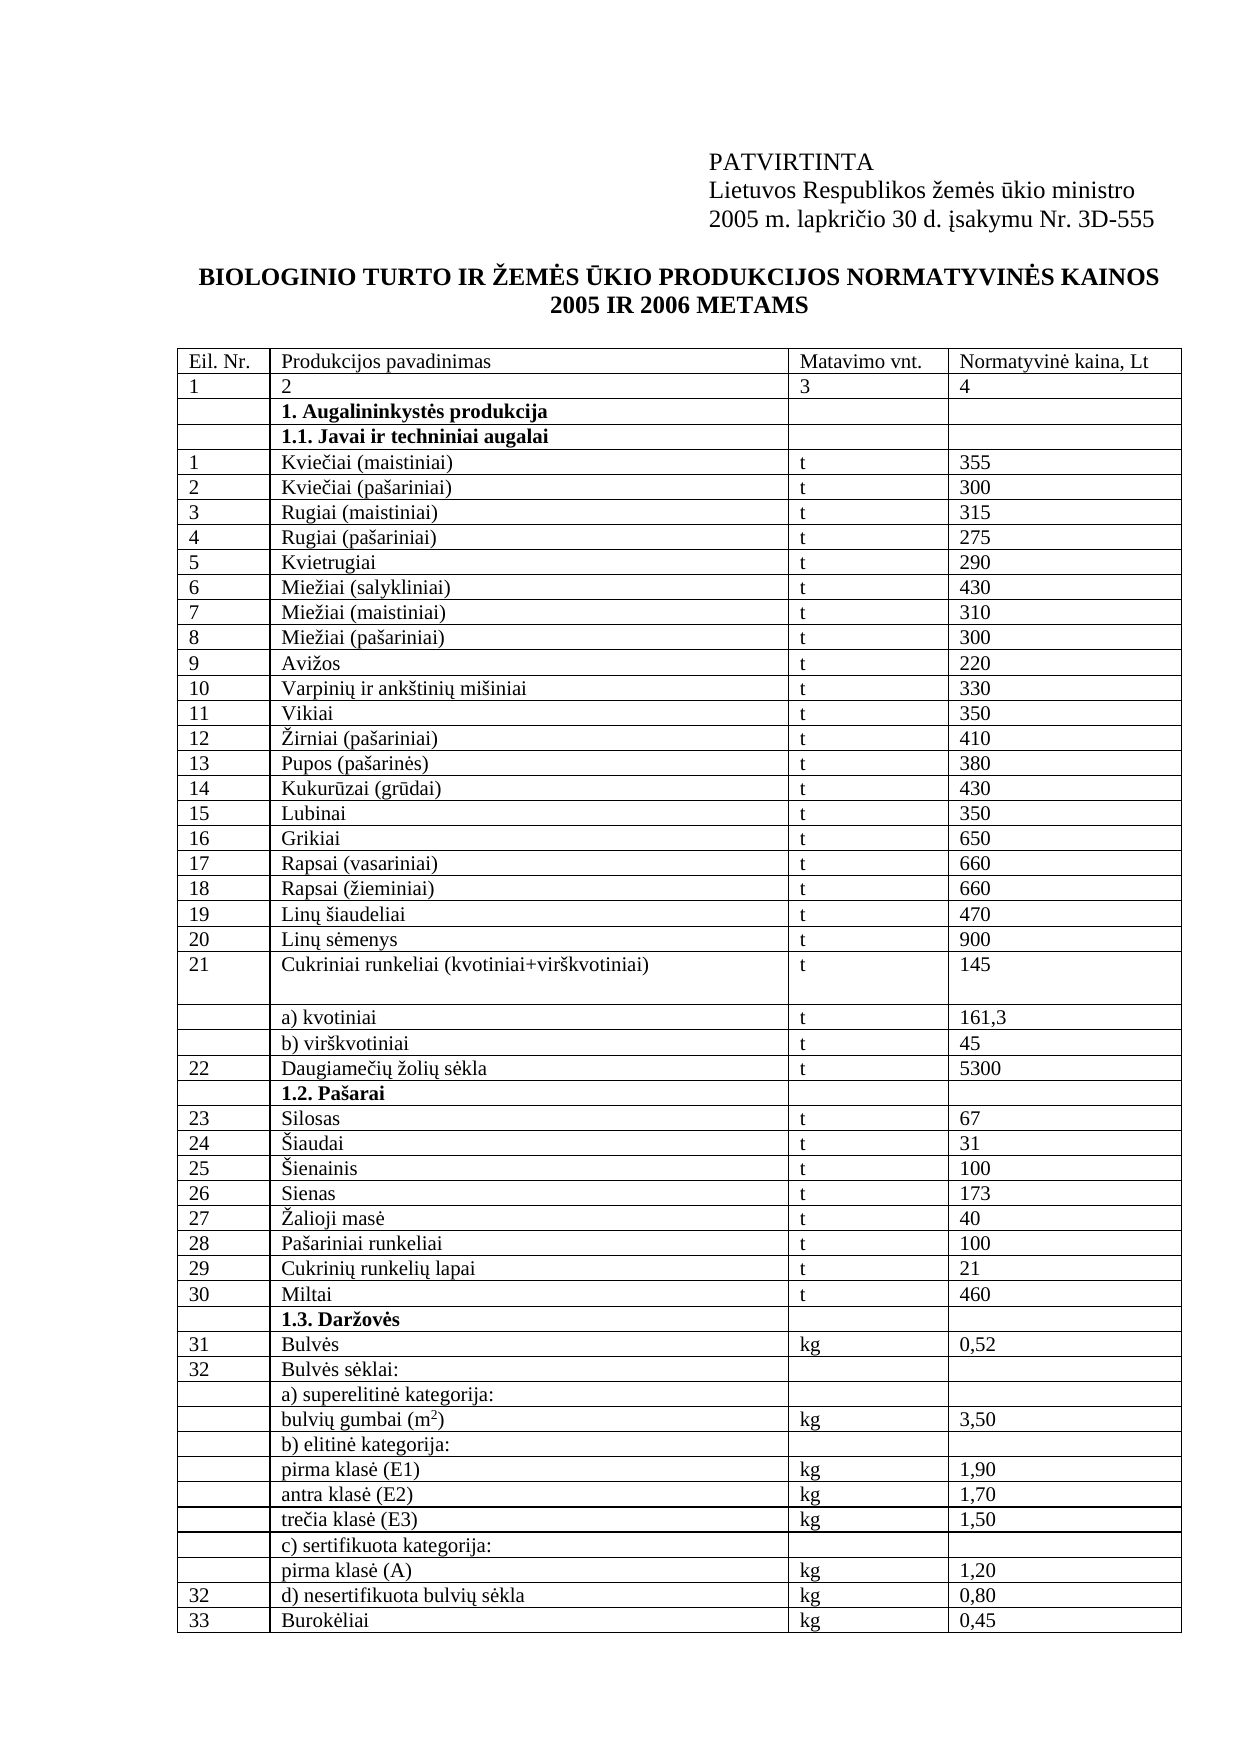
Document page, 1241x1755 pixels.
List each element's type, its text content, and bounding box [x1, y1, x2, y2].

table_cell 355 [949, 450, 1181, 474]
table_cell Rapsai (vasariniai) [271, 851, 788, 875]
table_cell Lubinai [271, 801, 788, 825]
table_cell t [789, 650, 948, 674]
table_cell [789, 1081, 948, 1105]
table_cell 45 [949, 1030, 1181, 1054]
table_cell 67 [949, 1106, 1181, 1130]
table_cell t [789, 676, 948, 699]
table_cell t [789, 1156, 948, 1180]
table_cell 1,20 [949, 1558, 1181, 1582]
table_cell t [789, 751, 948, 775]
table_cell [949, 425, 1181, 448]
table_cell antra klasė (E2) [271, 1482, 788, 1506]
table_cell 173 [949, 1181, 1181, 1205]
table_cell 21 [178, 952, 269, 1004]
table_cell 1.1. Javai ir techniniai augalai [271, 425, 788, 448]
table_cell Linų sėmenys [271, 927, 788, 951]
table_cell t [789, 776, 948, 800]
table_cell 3 [178, 500, 269, 524]
table_cell [178, 1558, 269, 1582]
table_cell 26 [178, 1181, 269, 1205]
table_cell t [789, 450, 948, 474]
table_cell t [789, 475, 948, 499]
table_cell 23 [178, 1106, 269, 1130]
table_cell t [789, 525, 948, 549]
table_cell t [789, 625, 948, 649]
table_cell [789, 425, 948, 448]
table_cell [178, 1482, 269, 1506]
table_cell t [789, 1056, 948, 1079]
table_cell [949, 1432, 1181, 1456]
table_cell 100 [949, 1231, 1181, 1255]
table_cell b) virškvotiniai [271, 1030, 788, 1054]
table_cell 0,80 [1170, 1583, 1181, 1607]
table_cell Kvietrugiai [271, 550, 788, 574]
table_cell t [789, 1206, 948, 1230]
table_cell 3,50 [949, 1407, 1181, 1431]
text 2005 m. lapkričio 30 d. įsakymu Nr. 3D-555 [177, 204, 1181, 233]
table_cell 27 [178, 1206, 269, 1230]
table_cell 2 [178, 475, 269, 499]
table_cell 315 [949, 500, 1181, 524]
table_cell 290 [949, 550, 1181, 574]
table_cell 0,45 [949, 1608, 1181, 1632]
table_cell t [789, 1231, 948, 1255]
table_cell b) elitinė kategorija: [271, 1432, 788, 1456]
table_cell t [789, 826, 948, 850]
table_cell 660 [949, 876, 1181, 900]
table_cell t [789, 500, 948, 524]
table_cell t [789, 726, 948, 750]
table_cell Bulvės [271, 1332, 788, 1356]
table_cell Varpinių ir ankštinių mišiniai [271, 676, 788, 699]
table_cell t [789, 927, 948, 951]
table_cell Miltai [271, 1281, 788, 1306]
table_cell 32 [259, 1583, 269, 1607]
table_cell 3 [789, 374, 948, 398]
table_cell 11 [178, 701, 269, 725]
table_cell 1.3. Daržovės [271, 1307, 788, 1331]
table_cell pirma klasė (E1) [271, 1457, 788, 1481]
table_cell 16 [178, 826, 269, 850]
table_cell t [789, 952, 948, 1004]
table_cell 0,52 [949, 1332, 1181, 1356]
table_cell Rugiai (pašariniai) [271, 525, 788, 549]
table_cell Vikiai [271, 701, 788, 725]
table_cell 300 [949, 625, 1181, 649]
table_cell 430 [949, 776, 1181, 800]
table_cell [178, 1382, 269, 1406]
table_cell t [789, 1256, 948, 1280]
table_cell pirma klasė (A) [271, 1558, 788, 1582]
table_cell [178, 1005, 269, 1029]
table_cell t [789, 600, 948, 624]
table_cell Žalioji masė [271, 1206, 788, 1230]
table_cell 18 [178, 876, 269, 900]
table_cell 32 [178, 1583, 188, 1607]
table_cell 12 [178, 726, 269, 750]
table_cell t [789, 1030, 948, 1054]
table_cell Cukriniai runkeliai (kvotiniai+virškvotiniai) [271, 952, 788, 1004]
table_cell Linų šiaudeliai [271, 901, 788, 926]
table_cell [178, 1081, 269, 1105]
table_cell 40 [949, 1206, 1181, 1230]
table_cell t [789, 550, 948, 574]
table_cell [178, 1432, 269, 1456]
table_cell Silosas [271, 1106, 788, 1130]
table_cell 100 [949, 1156, 1181, 1180]
table_cell 1. Augalininkystės produkcija [271, 399, 788, 423]
table_cell 31 [178, 1332, 269, 1356]
table_cell 300 [949, 475, 1181, 499]
table_cell t [789, 1281, 948, 1306]
table_cell 24 [178, 1131, 269, 1155]
table_cell bulvių gumbai (m2) [271, 1407, 788, 1431]
table_cell 430 [949, 575, 1181, 599]
table_cell 32 [178, 1357, 269, 1381]
table_cell Pašariniai runkeliai [271, 1231, 788, 1255]
table_cell [949, 1382, 1181, 1406]
table_cell kg [789, 1407, 948, 1431]
table_cell 2 [271, 374, 788, 398]
table_cell Avižos [271, 650, 788, 674]
table_cell Daugiamečių žolių sėkla [271, 1056, 788, 1079]
table_cell Grikiai [271, 826, 788, 850]
table_cell Kviečiai (pašariniai) [271, 475, 788, 499]
table_cell kg [789, 1608, 948, 1632]
table_cell [178, 399, 269, 423]
table_cell kg [789, 1558, 948, 1582]
table_cell Rapsai (žieminiai) [271, 876, 788, 900]
table_cell 275 [949, 525, 1181, 549]
table_cell t [789, 876, 948, 900]
table_cell [949, 399, 1181, 423]
table_cell 350 [949, 701, 1181, 725]
table_cell 1,50 [949, 1508, 1181, 1531]
table_cell 21 [949, 1256, 1181, 1280]
table_cell 20 [178, 927, 269, 951]
table_cell Miežiai (pašariniai) [271, 625, 788, 649]
table_cell Kukurūzai (grūdai) [271, 776, 788, 800]
table_cell 8 [178, 625, 269, 649]
table_cell [178, 1030, 269, 1054]
table_cell 460 [949, 1281, 1181, 1306]
table_cell a) superelitinė kategorija: [271, 1382, 788, 1406]
table_cell kg [789, 1508, 948, 1531]
table_cell t [789, 701, 948, 725]
table_cell 28 [178, 1231, 269, 1255]
table_cell Bulvės sėklai: [271, 1357, 788, 1381]
table_cell 5300 [949, 1056, 1181, 1079]
table_cell kg [789, 1583, 799, 1607]
table_cell 19 [178, 901, 269, 926]
table_cell 31 [949, 1131, 1181, 1155]
table_cell 1 [178, 374, 269, 398]
table_cell t [789, 1106, 948, 1130]
table_header Matavimo vnt. [789, 349, 948, 373]
table_cell 330 [949, 676, 1181, 699]
table_cell [789, 1382, 948, 1406]
text PATVIRTINTA [177, 147, 1181, 176]
table_cell 6 [178, 575, 269, 599]
table_cell Cukrinių runkelių lapai [271, 1256, 788, 1280]
table_cell [178, 1307, 269, 1331]
table_cell [789, 1432, 948, 1456]
table_cell 660 [949, 851, 1181, 875]
table_cell 15 [178, 801, 269, 825]
table_cell [178, 425, 269, 448]
table_cell 1,90 [949, 1457, 1181, 1481]
table_cell 22 [178, 1056, 269, 1079]
table_cell [789, 1357, 948, 1381]
table_cell 900 [949, 927, 1181, 951]
table_cell kg [789, 1482, 948, 1506]
table_cell [178, 1508, 269, 1531]
table_cell [789, 399, 948, 423]
table_cell 410 [949, 726, 1181, 750]
table_cell 33 [178, 1608, 269, 1632]
table_cell [178, 1533, 269, 1557]
table_cell trečia klasė (E3) [271, 1508, 788, 1531]
table_cell Miežiai (maistiniai) [271, 600, 788, 624]
table_cell 1.2. Pašarai [271, 1081, 788, 1105]
table_cell 30 [178, 1281, 269, 1306]
table_cell c) sertifikuota kategorija: [271, 1533, 788, 1557]
text Lietuvos Respublikos žemės ūkio ministro [177, 176, 1181, 204]
table_cell 380 [949, 751, 1181, 775]
table_cell 161,3 [949, 1005, 1181, 1029]
table_cell 145 [949, 952, 1181, 1004]
table_header Produkcijos pavadinimas [271, 349, 788, 373]
table_cell 650 [949, 826, 1181, 850]
table_cell Miežiai (salykliniai) [271, 575, 788, 599]
table_cell t [789, 575, 948, 599]
table_cell t [789, 851, 948, 875]
table_cell Šiaudai [271, 1131, 788, 1155]
table_header Eil. Nr. [178, 349, 269, 373]
table_cell [949, 1357, 1181, 1381]
table_cell 17 [178, 851, 269, 875]
table_cell 10 [178, 676, 269, 699]
table_cell 13 [178, 751, 269, 775]
table_cell 7 [178, 600, 269, 624]
table_cell 14 [178, 776, 269, 800]
table_cell 4 [949, 374, 1181, 398]
table_cell 9 [178, 650, 269, 674]
table_cell [789, 1533, 948, 1557]
table_cell 5 [178, 550, 269, 574]
table_cell kg [937, 1583, 948, 1607]
table_cell t [789, 1005, 948, 1029]
table_cell Kviečiai (maistiniai) [271, 450, 788, 474]
table_cell t [789, 901, 948, 926]
table_cell 25 [178, 1156, 269, 1180]
table_cell Šienainis [271, 1156, 788, 1180]
table_header Normatyvinė kaina, Lt [949, 349, 1181, 373]
table_cell [949, 1533, 1181, 1557]
table_cell [178, 1457, 269, 1481]
table_cell Rugiai (maistiniai) [271, 500, 788, 524]
table_cell 0,80 [949, 1583, 959, 1607]
table_cell Pupos (pašarinės) [271, 751, 788, 775]
table_cell [178, 1407, 269, 1431]
table_cell t [789, 801, 948, 825]
text BIOLOGINIO TURTO IR ŽEMĖS ŪKIO PRODUKCIJOS NORMATYVINĖS KAINOS 2005 IR 2006 METAMS [177, 262, 1181, 319]
table_cell 1 [178, 450, 269, 474]
table_cell 310 [949, 600, 1181, 624]
table_cell t [789, 1181, 948, 1205]
table_cell [789, 1307, 948, 1331]
table_cell 4 [178, 525, 269, 549]
table_cell t [789, 1131, 948, 1155]
table_cell [949, 1307, 1181, 1331]
table_cell Burokėliai [271, 1608, 788, 1632]
table_cell kg [789, 1457, 948, 1481]
table_cell 470 [949, 901, 1181, 926]
table_cell 220 [949, 650, 1181, 674]
table_cell [949, 1081, 1181, 1105]
table_cell a) kvotiniai [271, 1005, 788, 1029]
table_cell kg [789, 1332, 948, 1356]
table_cell Sienas [271, 1181, 788, 1205]
table_cell Žirniai (pašariniai) [271, 726, 788, 750]
table_cell 29 [178, 1256, 269, 1280]
table_cell 1,70 [949, 1482, 1181, 1506]
table_cell 350 [949, 801, 1181, 825]
